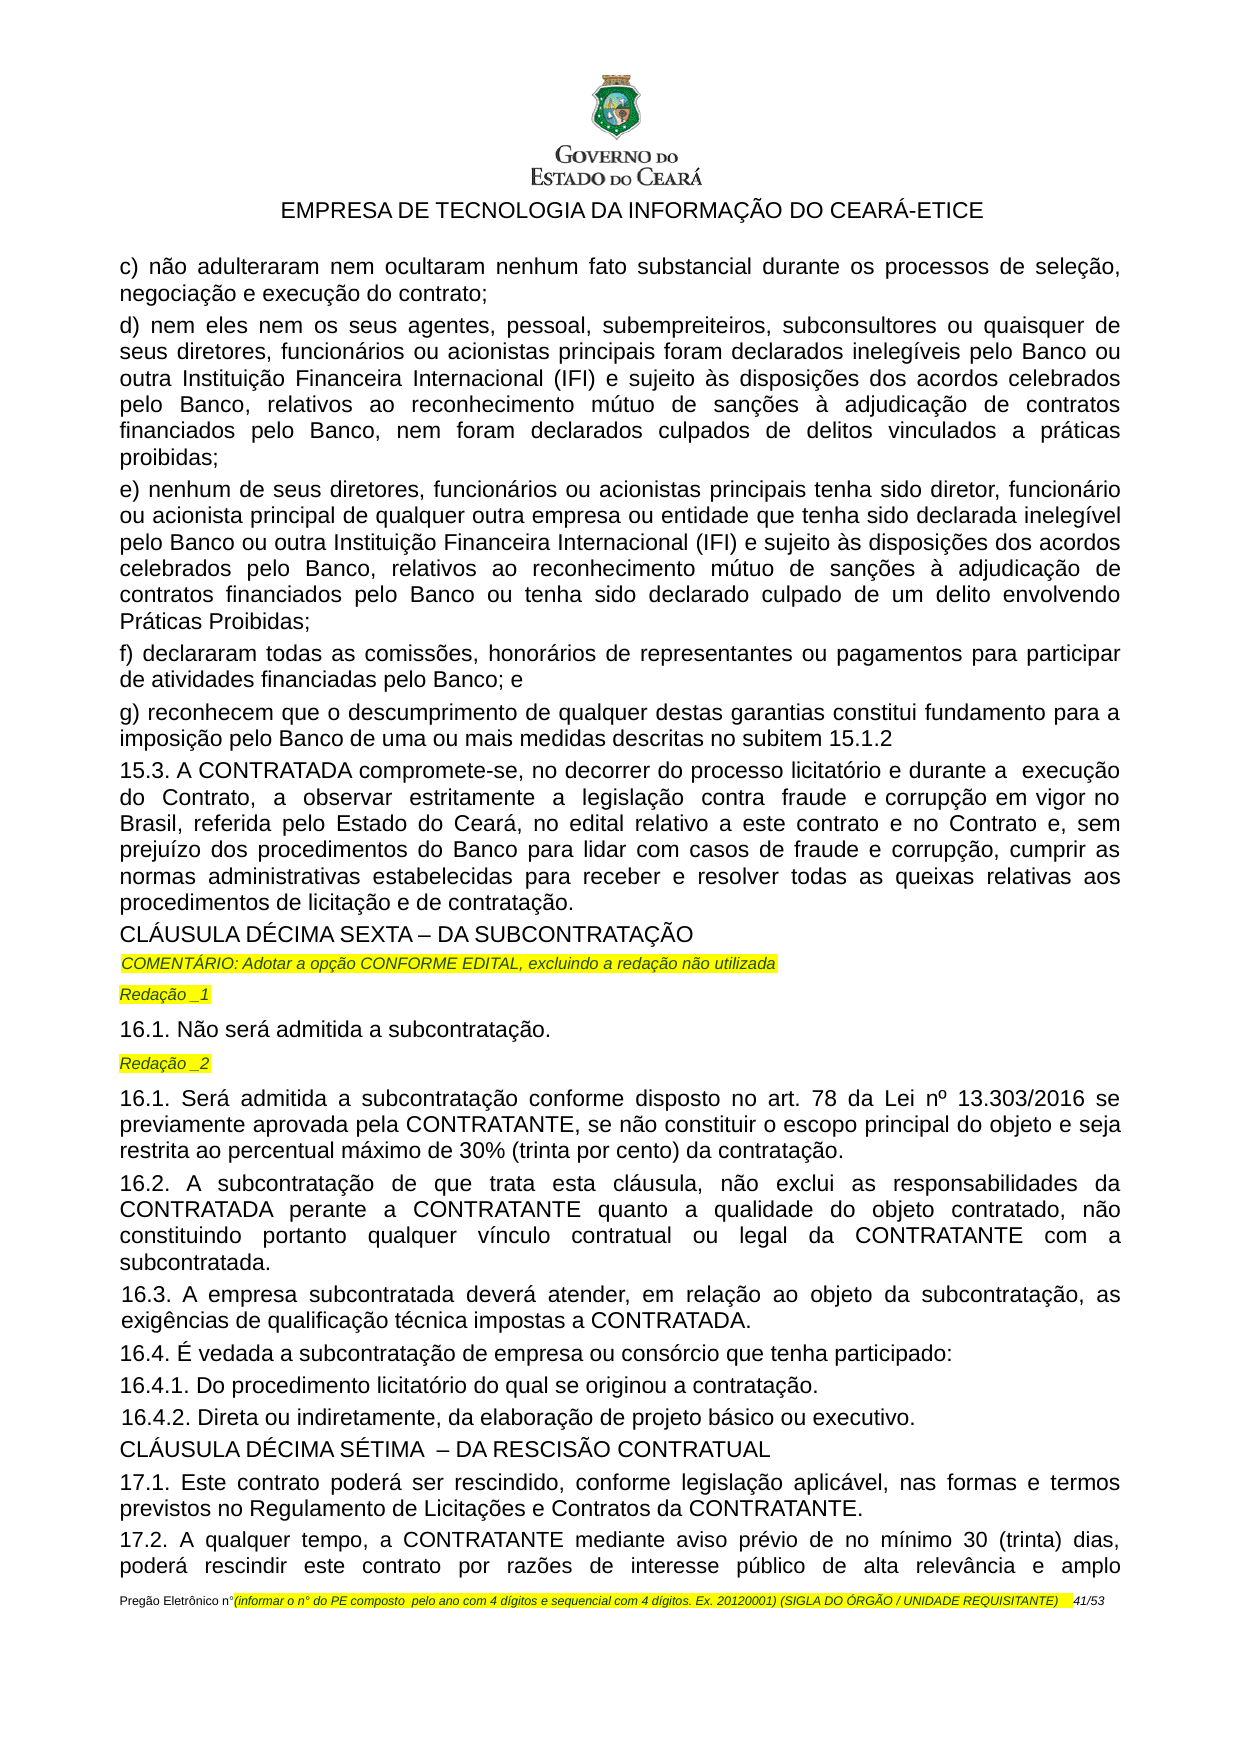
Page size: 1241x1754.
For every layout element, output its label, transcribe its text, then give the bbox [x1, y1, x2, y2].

text 16.1. Será admitida a subcontratação conforme disposto no art. 78 da Lei nº 13.303/2016 se previamente aprovada pela CONTRATANTE, se não constituir o escopo principal do objeto e seja restrita ao percentual máximo de 30% (trinta por cento) da contratação. [119, 1084, 1121, 1164]
text 16.4.1. Do procedimento licitatório do qual se originou a contratação. [119, 1372, 1123, 1398]
text g) reconhecem que o descumprimento de qualquer destas garantias constitui fundamento para a imposição pelo Banco de uma ou mais medidas descritas no subitem 15.1.2 [119, 699, 1121, 751]
text 16.2. A subcontratação de que trata esta cláusula, não exclui as responsabilidades da CONTRATADA perante a CONTRATANTE quanto a qualidade do objeto contratado, não constituindo portanto qualquer vínculo contratual ou legal da CONTRATANTE com a subcontratada. [119, 1169, 1121, 1275]
text c) não adulteraram nem ocultaram nenhum fato substancial durante os processos de seleção, negociação e execução do contrato; [119, 253, 1121, 306]
text 16.4.2. Direta ou indiretamente, da elaboração de projeto básico ou executivo. [121, 1404, 1121, 1431]
text 15.3. A CONTRATADA compromete-se, no decorrer do processo licitatório e durante a execução do Contrato, a observar estritamente a legislação contra fraude e corrupção em vigor no Brasil, referida pelo Estado do Ceará, no edital relativo a este contrato e no Contrato e, sem prejuízo dos procedimentos do Banco para lidar com casos de fraude e corrupção, cumprir as normas administrativas estabelecidas para receber e resolver todas as queixas relativas aos procedimentos de licitação e de contratação. [119, 757, 1121, 915]
text f) declararam todas as comissões, honorários de representantes ou pagamentos para participar de atividades financiadas pelo Banco; e [119, 640, 1121, 693]
text COMENTÁRIO: Adotar a opção CONFORME EDITAL, excluindo a redação não utilizada [121, 954, 1121, 973]
text 16.1. Não será admitida a subcontratação. [119, 1016, 1121, 1042]
text CLÁUSULA DÉCIMA SEXTA – DA SUBCONTRATAÇÃO [119, 921, 1121, 948]
text d) nem eles nem os seus agentes, pessoal, subempreiteiros, subconsultores ou quaisquer de seus diretores, funcionários ou acionistas principais foram declarados inelegíveis pelo Banco ou outra Instituição Financeira Internacional (IFI) e sujeito às disposições dos acordos celebrados pelo Banco, relativos ao reconhecimento mútuo de sanções à adjudicação de contratos financiados pelo Banco, nem foram declarados culpados de delitos vinculados a práticas proibidas; [119, 312, 1121, 470]
text 16.3. A empresa subcontratada deverá atender, em relação ao objeto da subcontratação, as exigências de qualificação técnica impostas a CONTRATADA. [121, 1281, 1121, 1334]
text e) nenhum de seus diretores, funcionários ou acionistas principais tenha sido diretor, funcionário ou acionista principal de qualquer outra empresa ou entidade que tenha sido declarada inelegível pelo Banco ou outra Instituição Financeira Internacional (IFI) e sujeito às disposições dos acordos celebrados pelo Banco, relativos ao reconhecimento mútuo de sanções à adjudicação de contratos financiados pelo Banco ou tenha sido declarado culpado de um delito envolvendo Práticas Proibidas; [119, 476, 1121, 634]
text 17.1. Este contrato poderá ser rescindido, conforme legislação aplicável, nas formas e termos previstos no Regulamento de Licitações e Contratos da CONTRATANTE. [119, 1469, 1121, 1521]
text CLÁUSULA DÉCIMA SÉTIMA – DA RESCISÃO CONTRATUAL [119, 1436, 1121, 1463]
text Redação _2 [119, 1054, 1123, 1073]
text 16.4. É vedada a subcontratação de empresa ou consórcio que tenha participado: [119, 1339, 1123, 1366]
text Redação _1 [119, 984, 1123, 1004]
